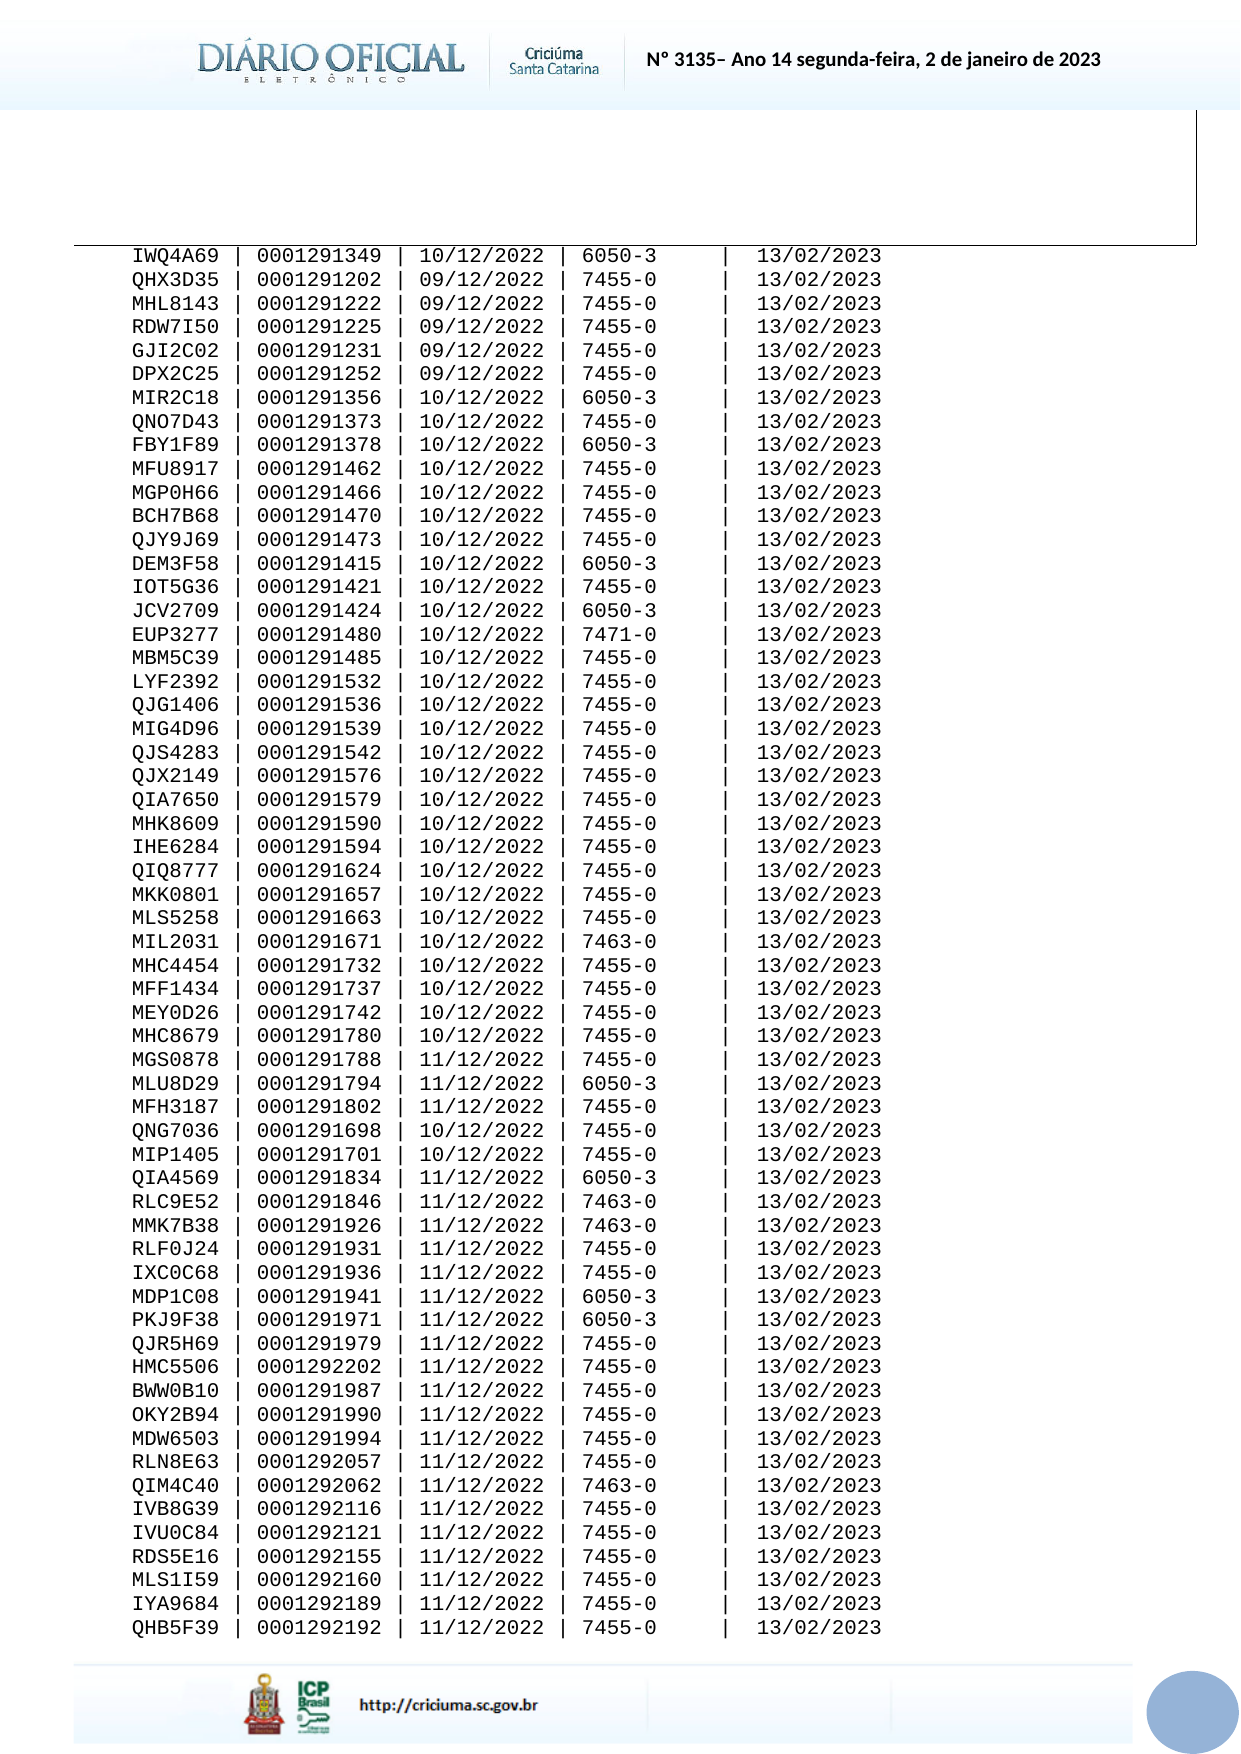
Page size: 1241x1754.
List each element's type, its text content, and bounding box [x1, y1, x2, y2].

text IVB8G39 | 0001292116 | 11/12/2022 | 7455-0 | 13/02/2023 [44, 1498, 1196, 1522]
text QJG1406 | 0001291536 | 10/12/2022 | 7455-0 | 13/02/2023 [44, 694, 1196, 718]
text RLC9E52 | 0001291846 | 11/12/2022 | 7463-0 | 13/02/2023 [44, 1191, 1196, 1215]
text QNO7D43 | 0001291373 | 10/12/2022 | 7455-0 | 13/02/2023 [44, 411, 1196, 434]
text QIA7650 | 0001291579 | 10/12/2022 | 7455-0 | 13/02/2023 [44, 789, 1196, 813]
text MIG4D96 | 0001291539 | 10/12/2022 | 7455-0 | 13/02/2023 [44, 718, 1196, 742]
text IHE6284 | 0001291594 | 10/12/2022 | 7455-0 | 13/02/2023 [44, 836, 1196, 860]
text MHK8609 | 0001291590 | 10/12/2022 | 7455-0 | 13/02/2023 [44, 813, 1196, 836]
text QHX3D35 | 0001291202 | 09/12/2022 | 7455-0 | 13/02/2023 [44, 269, 1196, 292]
text MGP0H66 | 0001291466 | 10/12/2022 | 7455-0 | 13/02/2023 [44, 482, 1196, 505]
text QNG7036 | 0001291698 | 10/12/2022 | 7455-0 | 13/02/2023 [44, 1120, 1196, 1144]
text MLS1I59 | 0001292160 | 11/12/2022 | 7455-0 | 13/02/2023 [44, 1569, 1196, 1593]
text MHC8679 | 0001291780 | 10/12/2022 | 7455-0 | 13/02/2023 [44, 1026, 1196, 1049]
text RLF0J24 | 0001291931 | 11/12/2022 | 7455-0 | 13/02/2023 [44, 1238, 1196, 1262]
text MFU8917 | 0001291462 | 10/12/2022 | 7455-0 | 13/02/2023 [44, 458, 1196, 482]
text DEM3F58 | 0001291415 | 10/12/2022 | 6050-3 | 13/02/2023 [44, 553, 1196, 576]
text MIP1405 | 0001291701 | 10/12/2022 | 7455-0 | 13/02/2023 [44, 1144, 1196, 1167]
text QHB5F39 | 0001292192 | 11/12/2022 | 7455-0 | 13/02/2023 [44, 1617, 1196, 1640]
text BCH7B68 | 0001291470 | 10/12/2022 | 7455-0 | 13/02/2023 [44, 505, 1196, 529]
text OKY2B94 | 0001291990 | 11/12/2022 | 7455-0 | 13/02/2023 [44, 1404, 1196, 1427]
text QJY9J69 | 0001291473 | 10/12/2022 | 7455-0 | 13/02/2023 [44, 529, 1196, 553]
text MHC4454 | 0001291732 | 10/12/2022 | 7455-0 | 13/02/2023 [44, 954, 1196, 978]
text PKJ9F38 | 0001291971 | 11/12/2022 | 6050-3 | 13/02/2023 [44, 1309, 1196, 1333]
text MLS5258 | 0001291663 | 10/12/2022 | 7455-0 | 13/02/2023 [44, 907, 1196, 931]
text RDW7I50 | 0001291225 | 09/12/2022 | 7455-0 | 13/02/2023 [44, 316, 1196, 340]
text BWW0B10 | 0001291987 | 11/12/2022 | 7455-0 | 13/02/2023 [44, 1380, 1196, 1404]
text LYF2392 | 0001291532 | 10/12/2022 | 7455-0 | 13/02/2023 [44, 671, 1196, 694]
text MMK7B38 | 0001291926 | 11/12/2022 | 7463-0 | 13/02/2023 [44, 1215, 1196, 1238]
text MFH3187 | 0001291802 | 11/12/2022 | 7455-0 | 13/02/2023 [44, 1096, 1196, 1120]
text QIQ8777 | 0001291624 | 10/12/2022 | 7455-0 | 13/02/2023 [44, 860, 1196, 884]
text EUP3277 | 0001291480 | 10/12/2022 | 7471-0 | 13/02/2023 [44, 623, 1196, 647]
text MHL8143 | 0001291222 | 09/12/2022 | 7455-0 | 13/02/2023 [44, 292, 1196, 316]
text HMC5506 | 0001292202 | 11/12/2022 | 7455-0 | 13/02/2023 [44, 1357, 1196, 1380]
text MLU8D29 | 0001291794 | 11/12/2022 | 6050-3 | 13/02/2023 [44, 1073, 1196, 1096]
text RLN8E63 | 0001292057 | 11/12/2022 | 7455-0 | 13/02/2023 [44, 1451, 1196, 1475]
text DPX2C25 | 0001291252 | 09/12/2022 | 7455-0 | 13/02/2023 [44, 363, 1196, 387]
text MBM5C39 | 0001291485 | 10/12/2022 | 7455-0 | 13/02/2023 [44, 647, 1196, 671]
text MFF1434 | 0001291737 | 10/12/2022 | 7455-0 | 13/02/2023 [44, 978, 1196, 1002]
text MIL2031 | 0001291671 | 10/12/2022 | 7463-0 | 13/02/2023 [44, 931, 1196, 954]
text MDP1C08 | 0001291941 | 11/12/2022 | 6050-3 | 13/02/2023 [44, 1286, 1196, 1309]
text IVU0C84 | 0001292121 | 11/12/2022 | 7455-0 | 13/02/2023 [44, 1522, 1196, 1546]
text QIM4C40 | 0001292062 | 11/12/2022 | 7463-0 | 13/02/2023 [44, 1475, 1196, 1498]
text MIR2C18 | 0001291356 | 10/12/2022 | 6050-3 | 13/02/2023 [44, 387, 1196, 411]
text IOT5G36 | 0001291421 | 10/12/2022 | 7455-0 | 13/02/2023 [44, 576, 1196, 600]
text IWQ4A69 | 0001291349 | 10/12/2022 | 6050-3 | 13/02/2023 [44, 245, 1196, 269]
text IXC0C68 | 0001291936 | 11/12/2022 | 7455-0 | 13/02/2023 [44, 1262, 1196, 1286]
text MEY0D26 | 0001291742 | 10/12/2022 | 7455-0 | 13/02/2023 [44, 1002, 1196, 1026]
text MKK0801 | 0001291657 | 10/12/2022 | 7455-0 | 13/02/2023 [44, 884, 1196, 907]
text FBY1F89 | 0001291378 | 10/12/2022 | 6050-3 | 13/02/2023 [44, 434, 1196, 458]
text JCV2709 | 0001291424 | 10/12/2022 | 6050-3 | 13/02/2023 [44, 600, 1196, 623]
text QJS4283 | 0001291542 | 10/12/2022 | 7455-0 | 13/02/2023 [44, 742, 1196, 765]
text MDW6503 | 0001291994 | 11/12/2022 | 7455-0 | 13/02/2023 [44, 1427, 1196, 1451]
text RDS5E16 | 0001292155 | 11/12/2022 | 7455-0 | 13/02/2023 [44, 1546, 1196, 1569]
text QIA4569 | 0001291834 | 11/12/2022 | 6050-3 | 13/02/2023 [44, 1167, 1196, 1191]
text QJX2149 | 0001291576 | 10/12/2022 | 7455-0 | 13/02/2023 [44, 765, 1196, 789]
text MGS0878 | 0001291788 | 11/12/2022 | 7455-0 | 13/02/2023 [44, 1049, 1196, 1073]
text QJR5H69 | 0001291979 | 11/12/2022 | 7455-0 | 13/02/2023 [44, 1333, 1196, 1357]
text IYA9684 | 0001292189 | 11/12/2022 | 7455-0 | 13/02/2023 [44, 1593, 1196, 1617]
text GJI2C02 | 0001291231 | 09/12/2022 | 7455-0 | 13/02/2023 [44, 340, 1196, 363]
